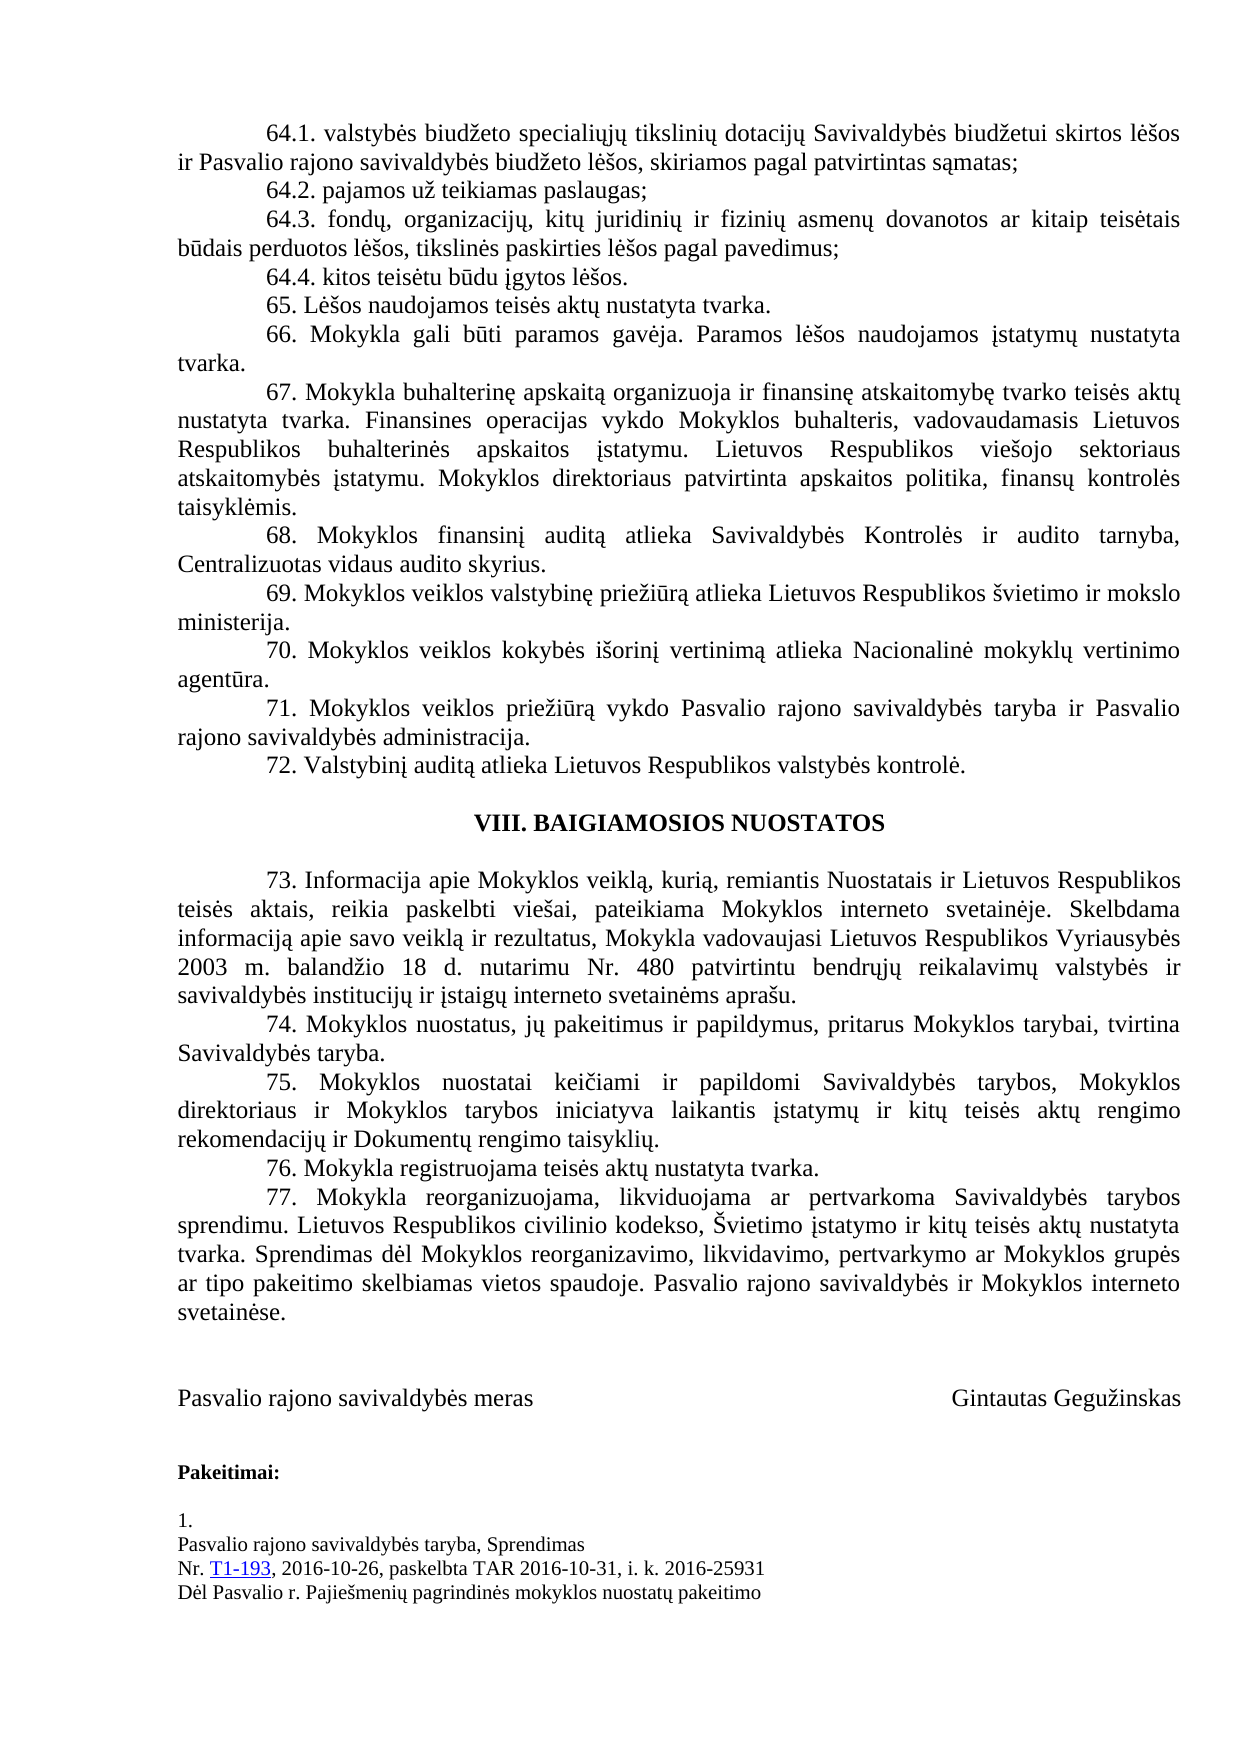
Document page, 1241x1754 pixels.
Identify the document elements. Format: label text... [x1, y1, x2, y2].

text 73. Informacija apie Mokyklos veiklą, kurią, remiantis Nuostatais ir Lietuvos Respublikos teisės aktais, reikia paskelbti viešai, pateikiama Mokyklos interneto svetainėje. Skelbdama informaciją apie savo veiklą ir rezultatus, Mokykla vadovaujasi Lietuvos Respublikos Vyriausybės 2003 m. balandžio 18 d. nutarimu Nr. 480 patvirtintu bendrųjų reikalavimų valstybės ir savivaldybės institucijų ir įstaigų interneto svetainėms aprašu. [177, 866, 1181, 1009]
text 69. Mokyklos veiklos valstybinę priežiūrą atlieka Lietuvos Respublikos švietimo ir mokslo ministerija. [177, 578, 1181, 636]
text 71. Mokyklos veiklos priežiūrą vykdo Pasvalio rajono savivaldybės taryba ir Pasvalio rajono savivaldybės administracija. [177, 693, 1181, 751]
text 76. Mokykla registruojama teisės aktų nustatyta tvarka. [177, 1153, 1181, 1182]
text 77. Mokykla reorganizuojama, likviduojama ar pertvarkoma Savivaldybės tarybos sprendimu. Lietuvos Respublikos civilinio kodekso, Švietimo įstatymo ir kitų teisės aktų nustatyta tvarka. Sprendimas dėl Mokyklos reorganizavimo, likvidavimo, pertvarkymo ar Mokyklos grupės ar tipo pakeitimo skelbiamas vietos spaudoje. Pasvalio rajono savivaldybės ir Mokyklos interneto svetainėse. [177, 1182, 1181, 1326]
text Pakeitimai: [177, 1460, 1181, 1484]
text Dėl Pasvalio r. Pajiešmenių pagrindinės mokyklos nuostatų pakeitimo [177, 1580, 1181, 1604]
text VIII. BAIGIAMOSIOS NUOSTATOS [177, 808, 1181, 837]
text 64.2. pajamos už teikiamas paslaugas; [177, 176, 1181, 204]
text 68. Mokyklos finansinį auditą atlieka Savivaldybės Kontrolės ir audito tarnyba, Centralizuotas vidaus audito skyrius. [177, 521, 1181, 578]
text 64.1. valstybės biudžeto specialiųjų tikslinių dotacijų Savivaldybės biudžetui skirtos lėšos ir Pasvalio rajono savivaldybės biudžeto lėšos, skiriamos pagal patvirtintas sąmatas; [177, 118, 1181, 176]
text 70. Mokyklos veiklos kokybės išorinį vertinimą atlieka Nacionalinė mokyklų vertinimo agentūra. [177, 636, 1181, 693]
text 1. [177, 1508, 1181, 1532]
text 64.4. kitos teisėtu būdu įgytos lėšos. [177, 262, 1181, 291]
text Pasvalio rajono savivaldybės meras Gintautas Gegužinskas [177, 1383, 1181, 1412]
text 67. Mokykla buhalterinę apskaitą organizuoja ir finansinę atskaitomybę tvarko teisės aktų nustatyta tvarka. Finansines operacijas vykdo Mokyklos buhalteris, vadovaudamasis Lietuvos Respublikos buhalterinės apskaitos įstatymu. Lietuvos Respublikos viešojo sektoriaus atskaitomybės įstatymu. Mokyklos direktoriaus patvirtinta apskaitos politika, finansų kontrolės taisyklėmis. [177, 377, 1181, 521]
text 64.3. fondų, organizacijų, kitų juridinių ir fizinių asmenų dovanotos ar kitaip teisėtais būdais perduotos lėšos, tikslinės paskirties lėšos pagal pavedimus; [177, 204, 1181, 262]
text 66. Mokykla gali būti paramos gavėja. Paramos lėšos naudojamos įstatymų nustatyta tvarka. [177, 319, 1181, 377]
text 65. Lėšos naudojamos teisės aktų nustatyta tvarka. [177, 291, 1181, 319]
text Pasvalio rajono savivaldybės taryba, Sprendimas [177, 1532, 1181, 1556]
text 72. Valstybinį auditą atlieka Lietuvos Respublikos valstybės kontrolė. [177, 751, 1181, 779]
text Nr. T1-193, 2016-10-26, paskelbta TAR 2016-10-31, i. k. 2016-25931 [177, 1556, 1181, 1580]
text 75. Mokyklos nuostatai keičiami ir papildomi Savivaldybės tarybos, Mokyklos direktoriaus ir Mokyklos tarybos iniciatyva laikantis įstatymų ir kitų teisės aktų rengimo rekomendacijų ir Dokumentų rengimo taisyklių. [177, 1067, 1181, 1153]
text 74. Mokyklos nuostatus, jų pakeitimus ir papildymus, pritarus Mokyklos tarybai, tvirtina Savivaldybės taryba. [177, 1009, 1181, 1067]
